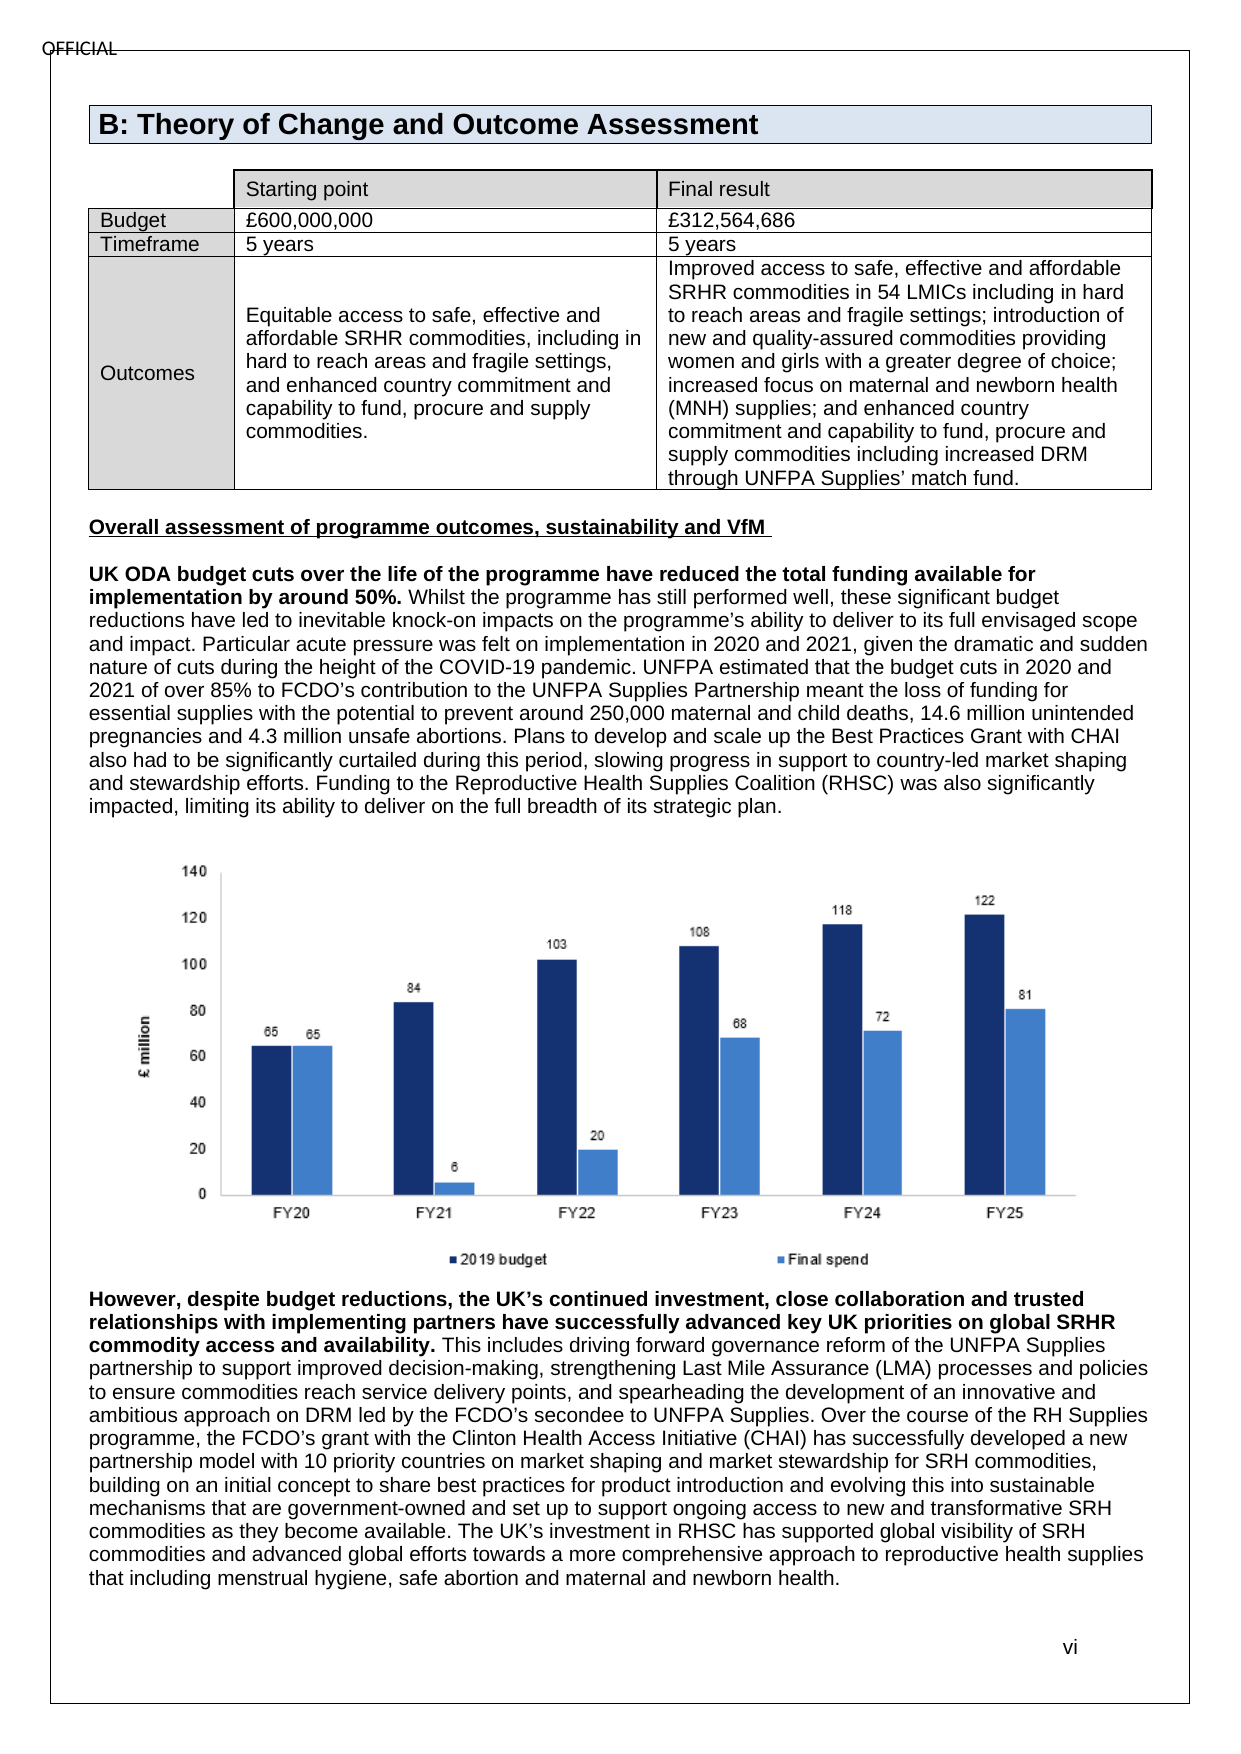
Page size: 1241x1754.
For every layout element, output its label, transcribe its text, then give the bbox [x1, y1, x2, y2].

table_cell Budget [89, 209, 234, 232]
picture [88, 841, 1152, 1288]
text Overall assessment of programme outcomes, sustainability and VfM [89, 516, 1152, 539]
table_cell 5 years [657, 233, 1151, 256]
table_cell 5 years [235, 233, 656, 256]
table_cell Equitable access to safe, effective and affordable SRHR commodities, including in hard to reach areas and fragile settings, and enhanced country commitment and capability to fund, procure and supply commodities. [235, 257, 656, 489]
table_cell £312,564,686 [657, 209, 1151, 232]
table_cell £600,000,000 [235, 209, 656, 232]
text UK ODA budget cuts over the life of the programme have reduced the total funding available for implementation by around 50%. Whilst the programme has still performed well, these significant budget reductions have led to inevitable knock-on impacts on the programme’s ability to deliver to its full envisaged scope and impact. Particular acute pressure was felt on implementation in 2020 and 2021, given the dramatic and sudden nature of cuts during the height of the COVID-19 pandemic. UNFPA estimated that the budget cuts in 2020 and 2021 of over 85% to FCDO’s contribution to the UNFPA Supplies Partnership meant the loss of funding for essential supplies with the potential to prevent around 250,000 maternal and child deaths, 14.6 million unintended pregnancies and 4.3 million unsafe abortions. Plans to develop and scale up the Best Practices Grant with CHAI also had to be significantly curtailed during this period, slowing progress in support to country-led market shaping and stewardship efforts. Funding to the Reproductive Health Supplies Coalition (RHSC) was also significantly impacted, limiting its ability to deliver on the full breadth of its strategic plan. [89, 562, 1152, 818]
table_cell Improved access to safe, effective and affordable SRHR commodities in 54 LMICs including in hard to reach areas and fragile settings; introduction of new and quality-assured commodities providing women and girls with a greater degree of choice; increased focus on maternal and newborn health (MNH) supplies; and enhanced country commitment and capability to fund, procure and supply commodities including increased DRM through UNFPA Supplies’ match fund. [657, 257, 1151, 489]
table_header Final result [658, 171, 1151, 207]
text However, despite budget reductions, the UK’s continued investment, close collaboration and trusted relationships with implementing partners have successfully advanced key UK priorities on global SRHR commodity access and availability. This includes driving forward governance reform of the UNFPA Supplies partnership to support improved decision-making, strengthening Last Mile Assurance (LMA) processes and policies to ensure commodities reach service delivery points, and spearheading the development of an innovative and ambitious approach on DRM led by the FCDO’s secondee to UNFPA Supplies. Over the course of the RH Supplies programme, the FCDO’s grant with the Clinton Health Access Initiative (CHAI) has successfully developed a new partnership model with 10 priority countries on market shaping and market stewardship for SRH commodities, building on an initial concept to share best practices for product introduction and evolving this into sustainable mechanisms that are government-owned and set up to support ongoing access to new and transformative SRH commodities as they become available. The UK’s investment in RHSC has supported global visibility of SRH commodities and advanced global efforts towards a more comprehensive approach to reproductive health supplies that including menstrual hygiene, safe abortion and maternal and newborn health. [89, 1288, 1152, 1589]
table_cell Outcomes [89, 257, 234, 489]
subtitle B: Theory of Change and Outcome Assessment [90, 106, 1151, 143]
table_cell Timeframe [89, 233, 234, 256]
table_header Starting point [235, 171, 656, 207]
table_header [89, 169, 233, 207]
